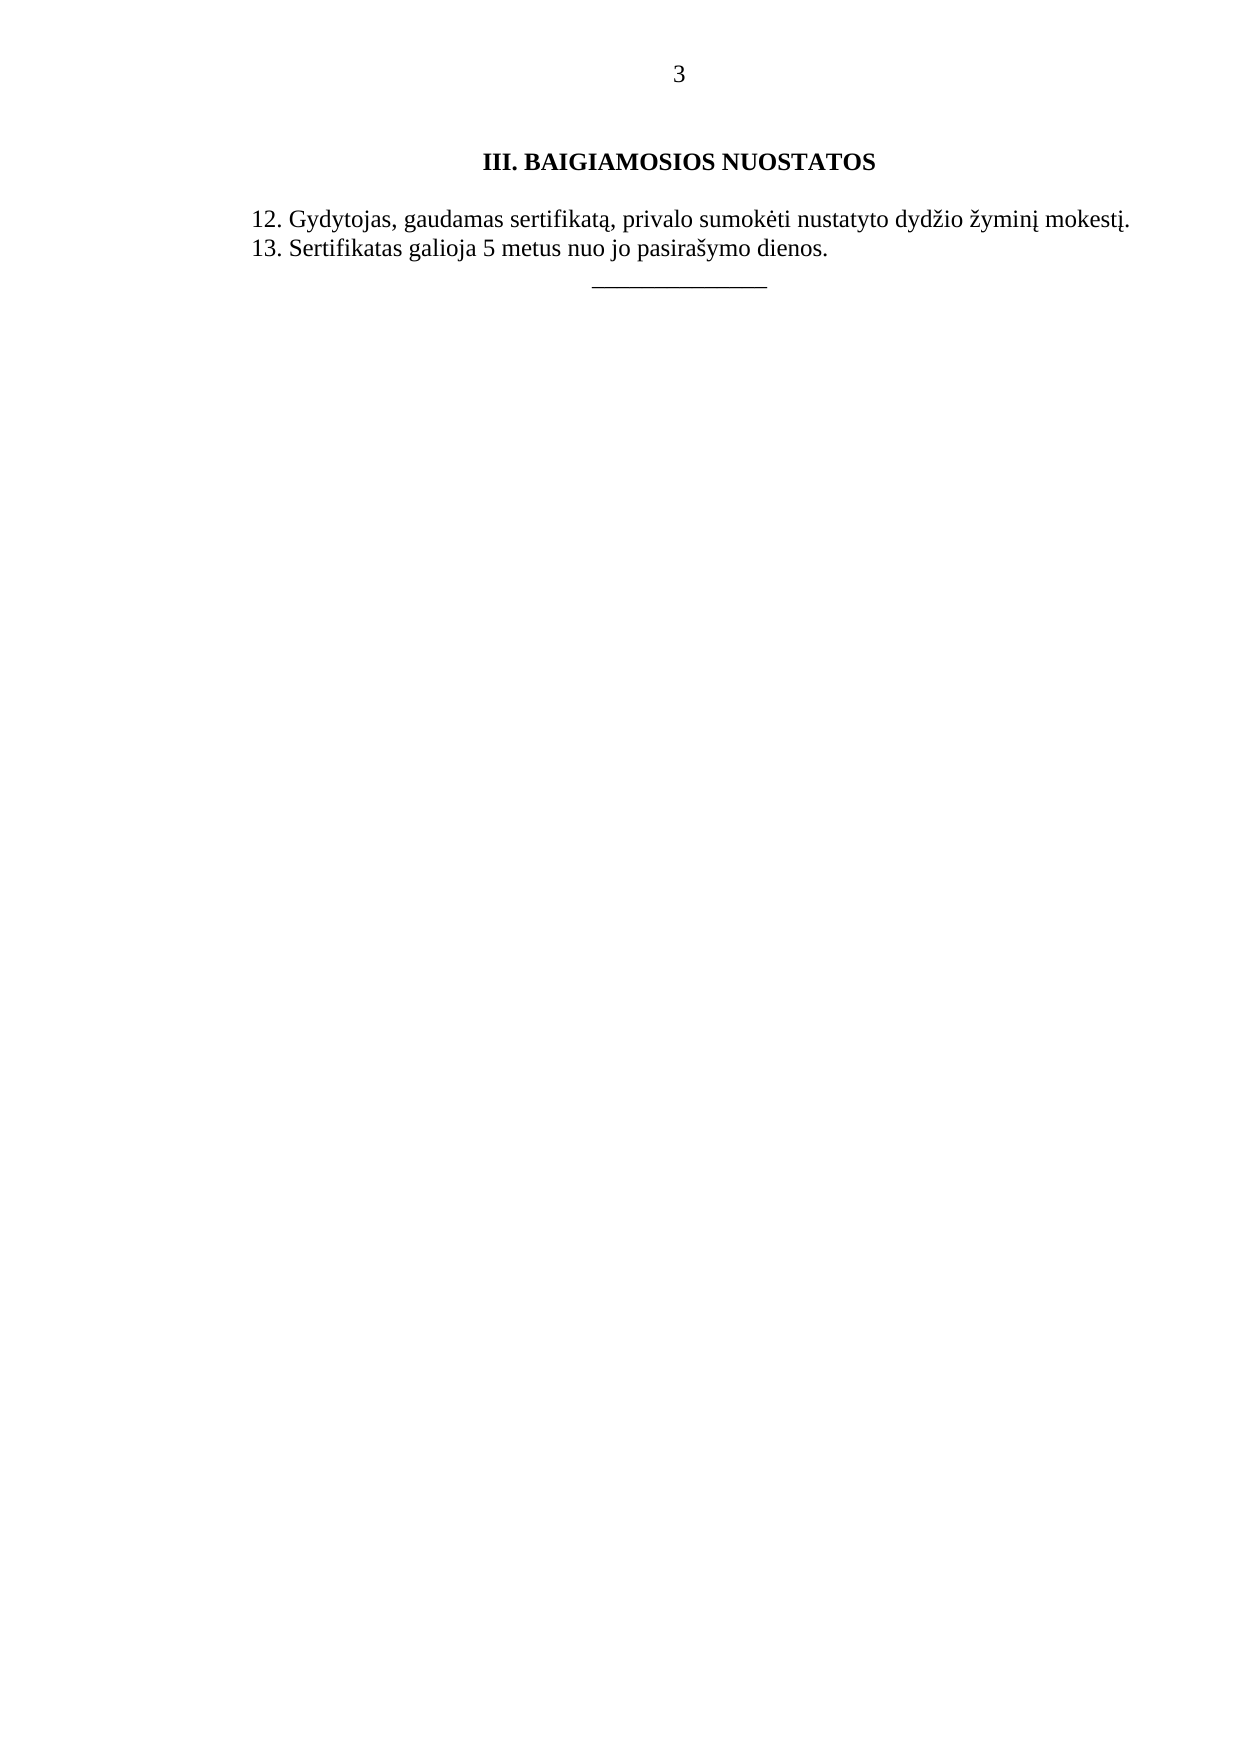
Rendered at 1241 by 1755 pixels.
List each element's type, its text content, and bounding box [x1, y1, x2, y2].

text 12. Gydytojas, gaudamas sertifikatą, privalo sumokėti nustatyto dydžio žyminį mokestį. [177, 204, 1181, 233]
text ______________ [177, 262, 1181, 291]
text 13. Sertifikatas galioja 5 metus nuo jo pasirašymo dienos. [177, 233, 1181, 262]
text III. BAIGIAMOSIOS NUOSTATOS [177, 147, 1181, 176]
